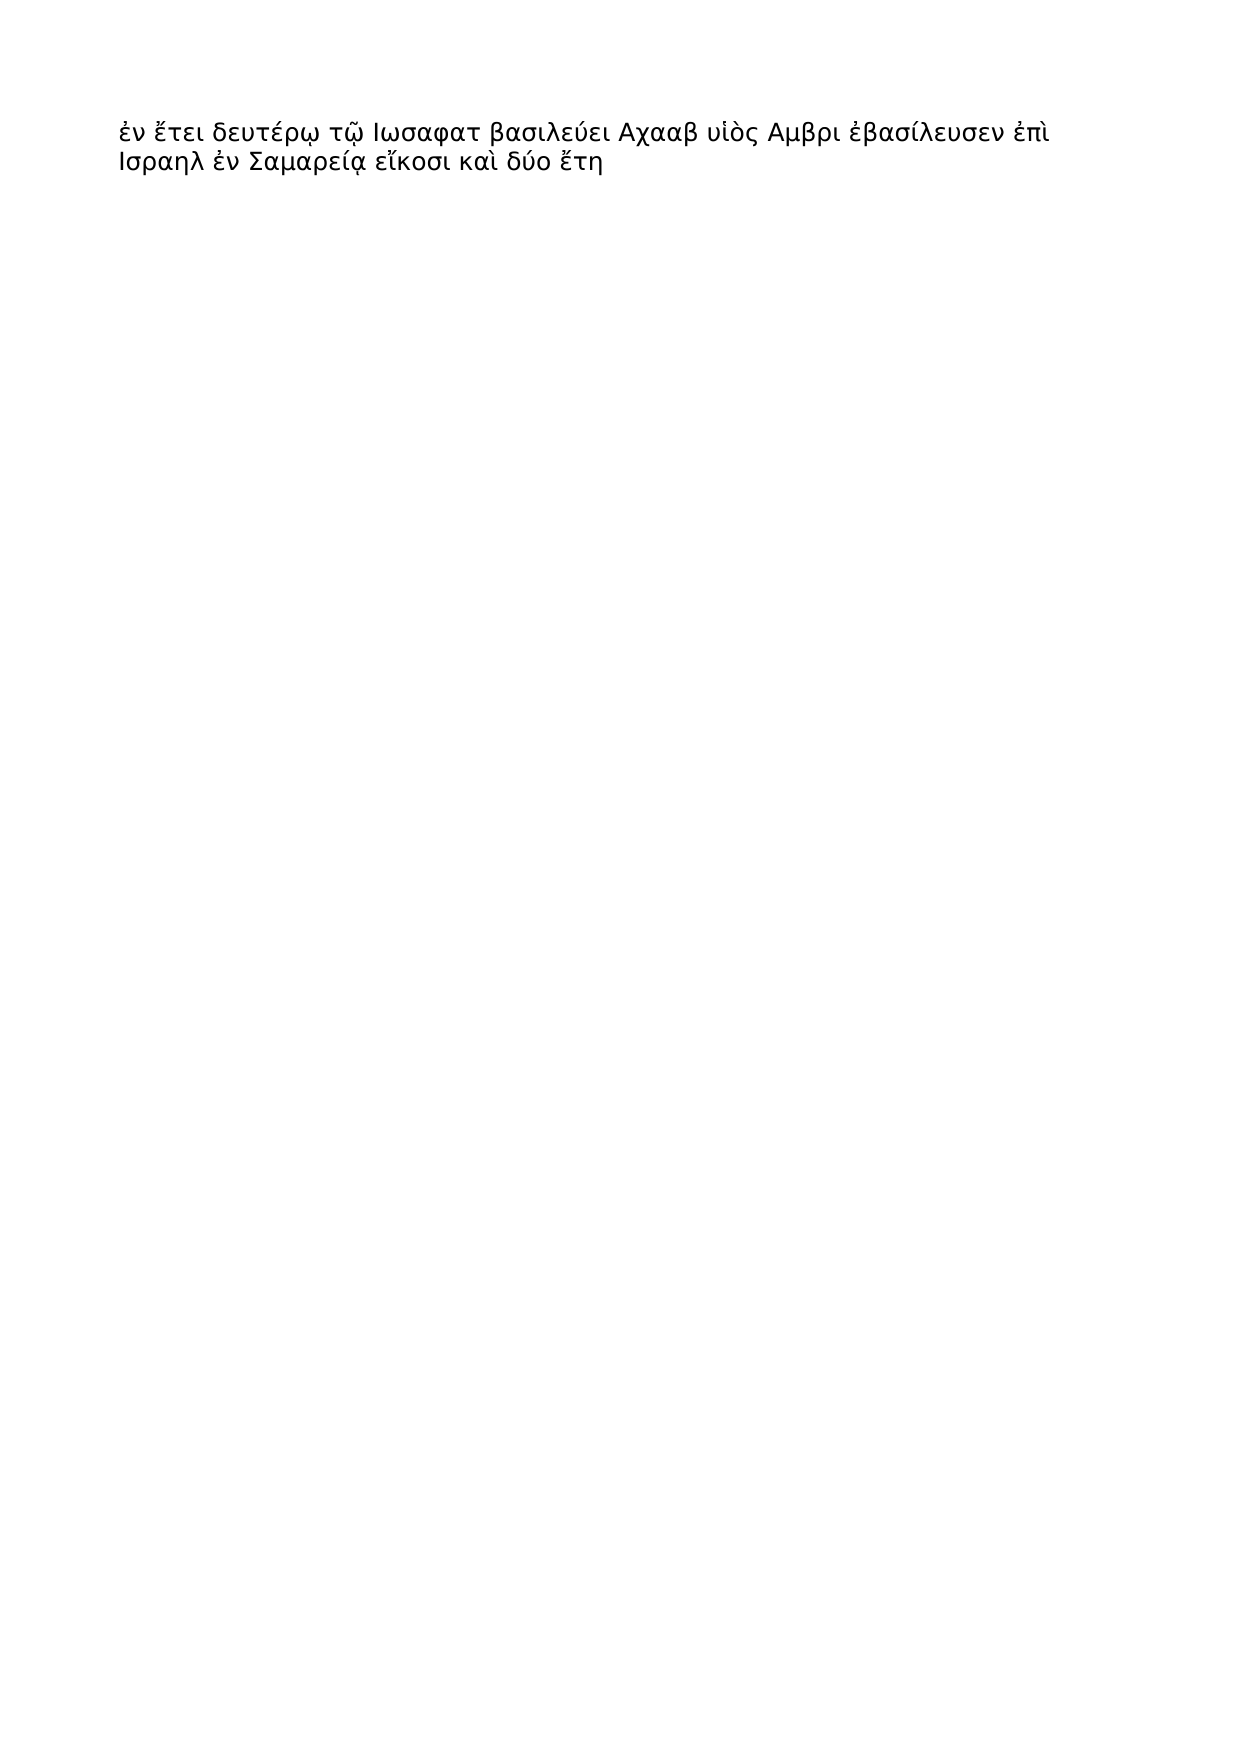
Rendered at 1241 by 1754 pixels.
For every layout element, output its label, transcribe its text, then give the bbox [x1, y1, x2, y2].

text ἐν ἔτει δευτέρῳ τῷ Ιωσαφατ βασιλεύει Αχααβ υἱὸς Αμβρι ἐβασίλευσεν ἐπὶ Ισραηλ ἐν Σαμαρείᾳ εἴκοσι καὶ δύο ἔτη [118, 118, 1122, 176]
